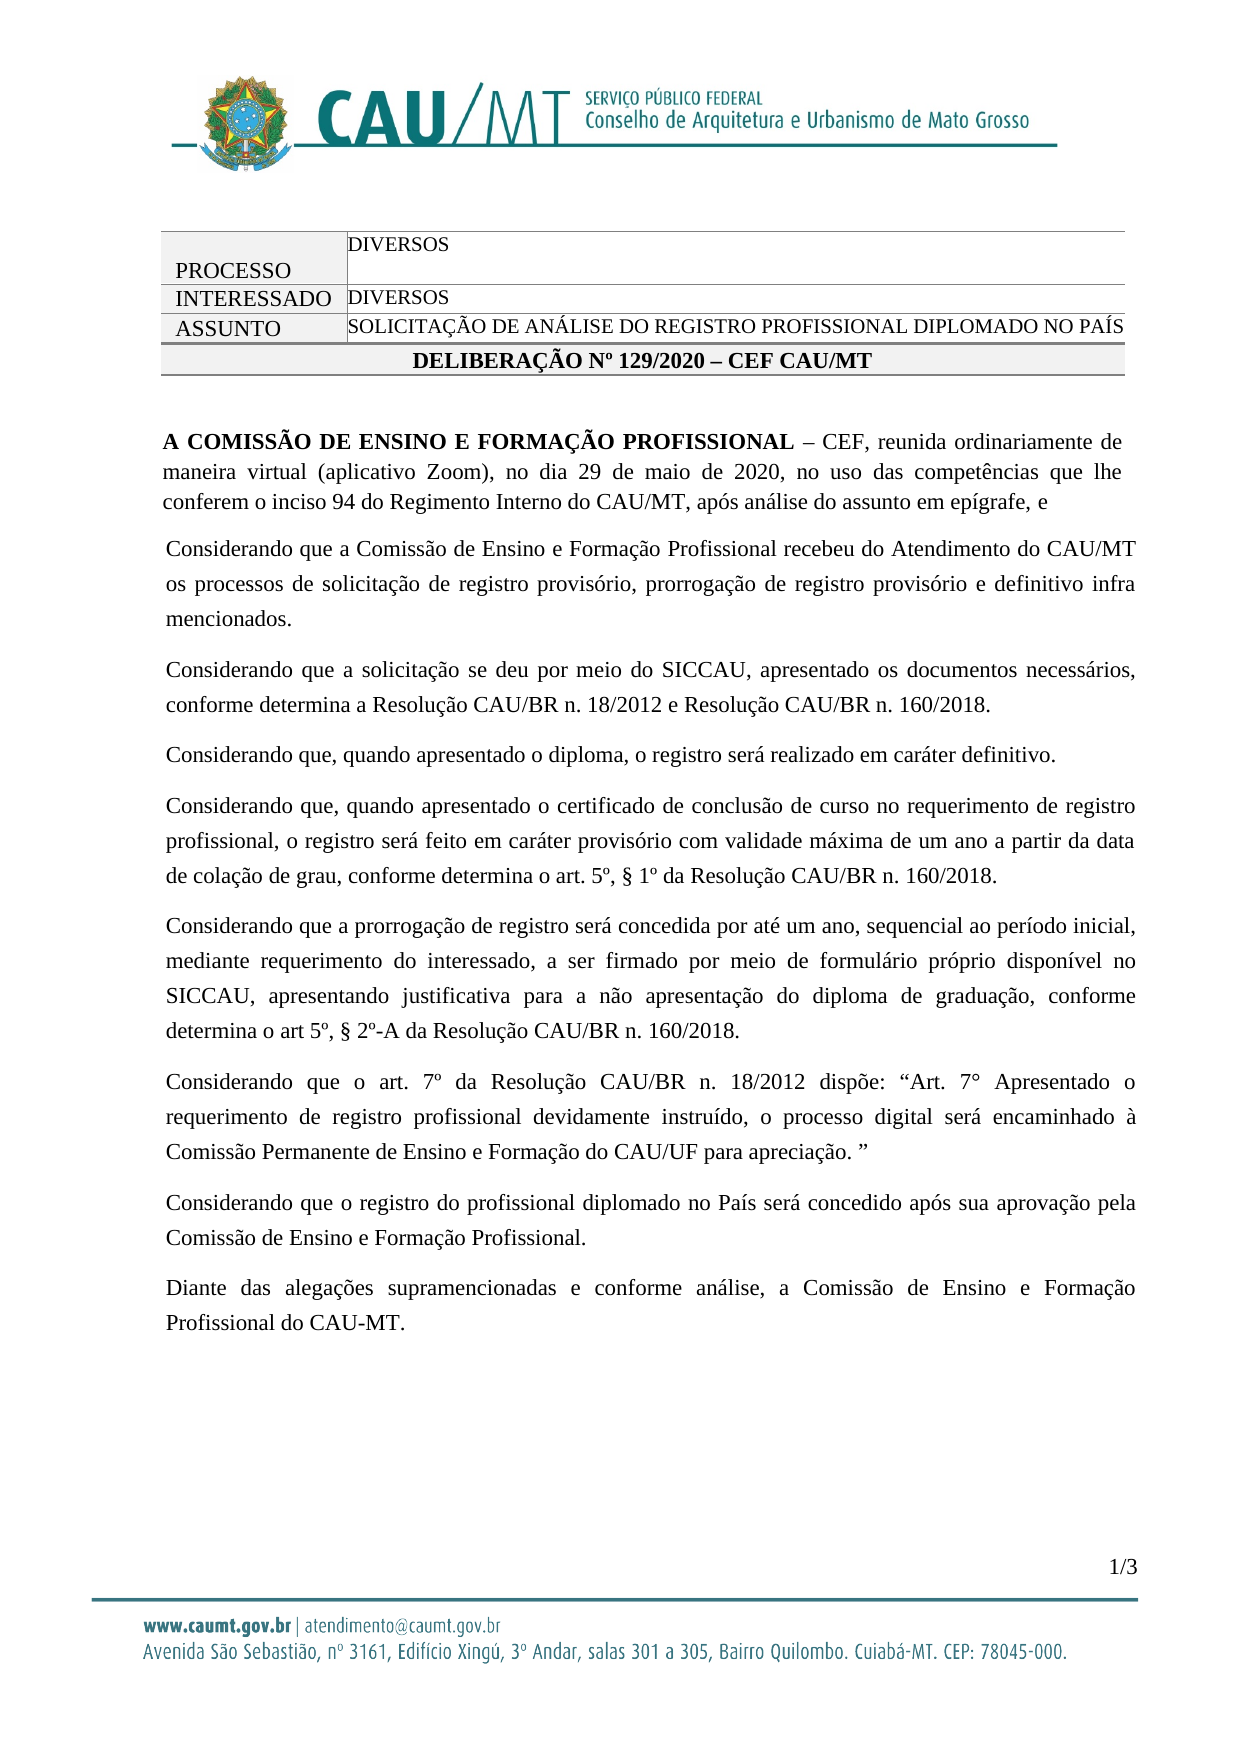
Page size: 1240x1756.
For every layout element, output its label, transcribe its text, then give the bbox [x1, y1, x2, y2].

text Considerando que o art. 7º da Resolução CAU/BR n. 18/2012 dispõe: “Art. 7° Apresentado o requerimento de registro profissional devidamente instruído, o processo digital será encaminhado à Comissão Permanente de Ensino e Formação do CAU/UF para apreciação. ” [166, 1059, 1137, 1164]
table_cell DIVERSOS [348, 285, 1125, 313]
text Considerando que a prorrogação de registro será concedida por até um ano, sequencial ao período inicial, mediante requerimento do interessado, a ser firmado por meio de formulário próprio disponível no SICCAU, apresentando justificativa para a não apresentação do diploma de graduação, conforme determina o art 5º, § 2º-A da Resolução CAU/BR n. 160/2018. [166, 904, 1137, 1044]
text Considerando que o registro do profissional diplomado no País será concedido após sua aprovação pela Comissão de Ensino e Formação Profissional. [166, 1180, 1137, 1250]
text Considerando que, quando apresentado o diploma, o registro será realizado em caráter definitivo. [166, 733, 1137, 768]
table_header PROCESSO [161, 232, 347, 283]
text Diante das alegações supramencionadas e conforme análise, a Comissão de Ensino e Formação Profissional do CAU-MT. [166, 1266, 1137, 1336]
text A COMISSÃO DE ENSINO E FORMAÇÃO PROFISSIONAL – CEF, reunida ordinariamente de maneira virtual (aplicativo Zoom), no dia 29 de maio de 2020, no uso das competências que lhe conferem o inciso 94 do Regimento Interno do CAU/MT, após análise do assunto em epígrafe, e [162, 428, 1123, 515]
table_cell SOLICITAÇÃO DE ANÁLISE DO REGISTRO PROFISSIONAL DIPLOMADO NO PAÍS [348, 314, 1125, 342]
table_header DIVERSOS [348, 232, 1125, 283]
table_cell ASSUNTO [161, 314, 347, 342]
text Considerando que a solicitação se deu por meio do SICCAU, apresentado os documentos necessários, conforme determina a Resolução CAU/BR n. 18/2012 e Resolução CAU/BR n. 160/2018. [166, 647, 1137, 717]
text Considerando que a Comissão de Ensino e Formação Profissional recebeu do Atendimento do CAU/MT os processos de solicitação de registro provisório, prorrogação de registro provisório e definitivo infra mencionados. [166, 526, 1137, 631]
table_cell INTERESSADO [161, 285, 347, 313]
text Considerando que, quando apresentado o certificado de conclusão de curso no requerimento de registro profissional, o registro será feito em caráter provisório com validade máxima de um ano a partir da data de colação de grau, conforme determina o art. 5º, § 1º da Resolução CAU/BR n. 160/2018. [166, 783, 1137, 888]
table_cell DELIBERAÇÃO Nº 129/2020 – CEF CAU/MT [161, 345, 1125, 374]
